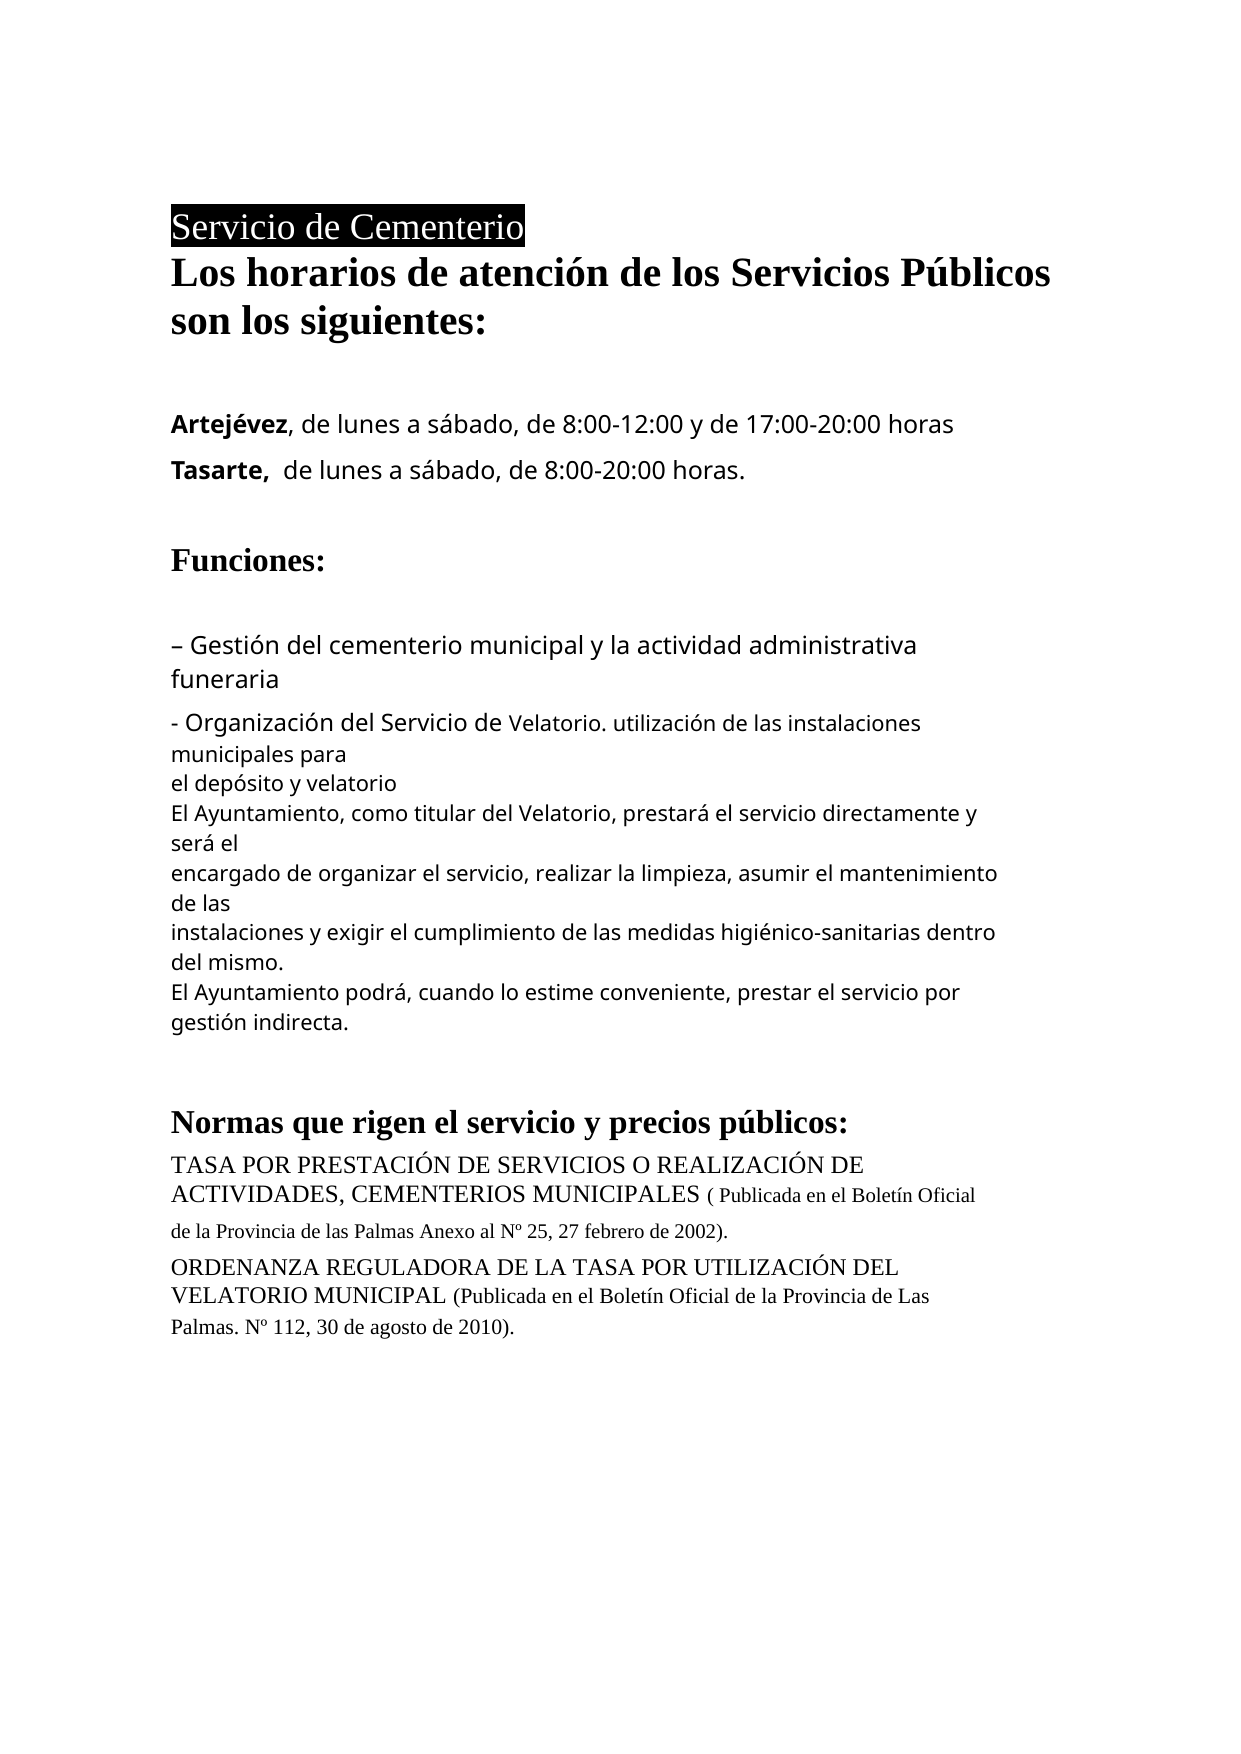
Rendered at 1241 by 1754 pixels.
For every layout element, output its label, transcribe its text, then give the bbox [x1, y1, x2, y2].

text Los horarios de atención de los Servicios Públicos son los siguientes: [171, 247, 1054, 343]
text ­Normas que rigen el servicio y precios públicos: [171, 1102, 1019, 1140]
text El Ayuntamiento podrá, cuando lo estime conveniente, prestar el servicio por gestión indirecta. [171, 977, 1019, 1037]
text Servicio de Cementerio [171, 204, 1019, 247]
text Funciones: [171, 540, 1019, 579]
text Palmas. Nº 112, 30 de agosto de 2010). [171, 1314, 1019, 1339]
text VELATORIO MUNICIPAL (Publicada en el Boletín Oficial de la Provincia de Las [171, 1281, 1019, 1308]
text El Ayuntamiento, como titular del Velatorio, prestará el servicio directamente y será el [171, 798, 1019, 858]
text encargado de organizar el servicio, realizar la limpieza, asumir el mantenimiento de las [171, 858, 1019, 917]
text instalaciones y exigir el cumplimiento de las medidas higiénico-sanitarias dentro del mismo. [171, 917, 1019, 977]
text de la Provincia de las Palmas Anexo al Nº 25, 27 febrero de 2002). [171, 1218, 1019, 1243]
text - Organización del Servicio de Velatorio. utilización de las instalaciones municipales para [171, 706, 1019, 768]
text ORDENANZA REGULADORA DE LA TASA POR UTILIZACIÓN DEL [171, 1253, 1019, 1281]
text TASA POR PRESTACIÓN DE SERVICIOS O REALIZACIÓN DE [171, 1151, 1019, 1179]
text ACTIVIDADES, CEMENTERIOS MUNICIPALES ( Publicada en el Boletín Oficial [171, 1179, 1019, 1208]
text el depósito y velatorio [171, 768, 1019, 798]
text Artejévez, de lunes a sábado, de 8:00-12:00 y de 17:00-20:00 horas [171, 407, 1019, 441]
text Tasarte, de lunes a sábado, de 8:00-20:00 horas. [171, 452, 1019, 487]
text – Gestión del cementerio municipal y la actividad administrativa funeraria [171, 627, 1019, 696]
